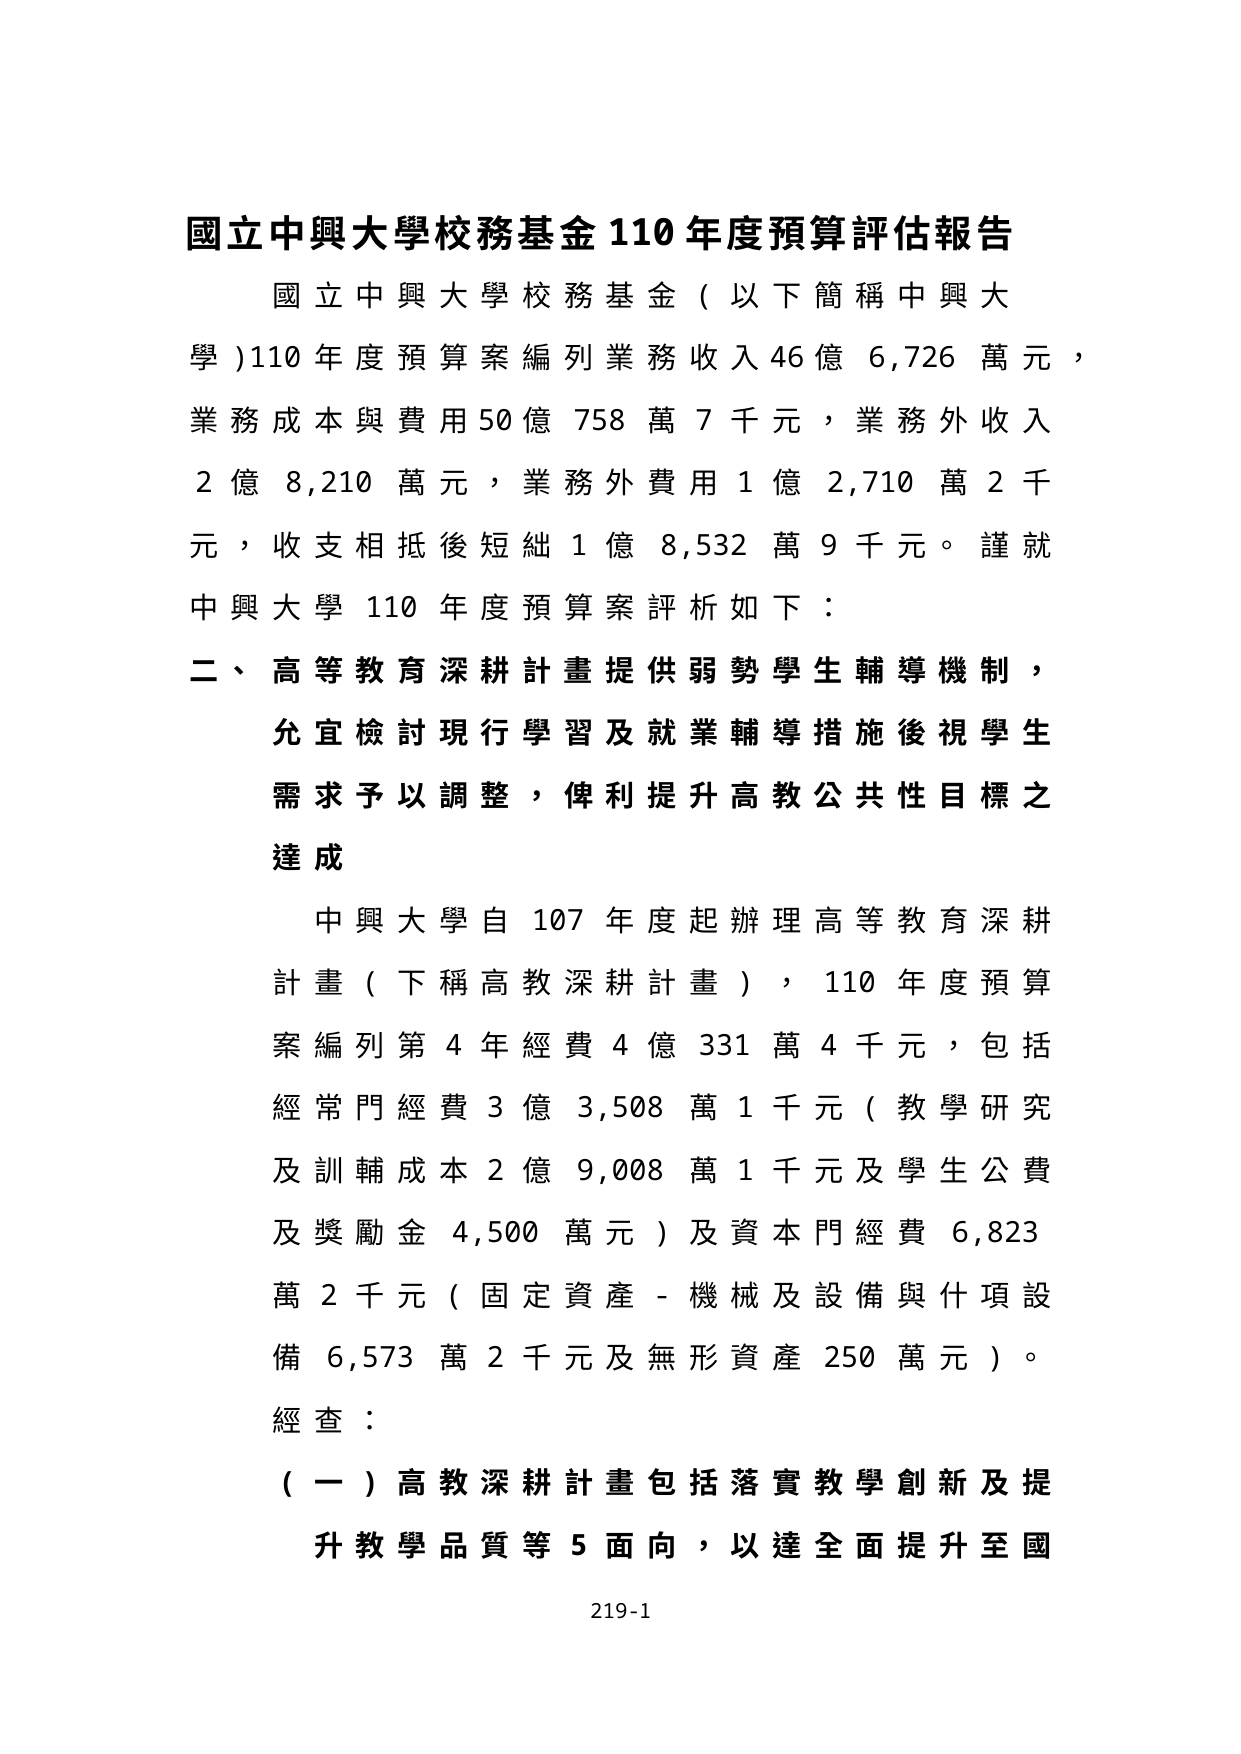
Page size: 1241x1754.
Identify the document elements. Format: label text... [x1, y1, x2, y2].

text 二、高等教育深耕計畫提供弱勢學生輔導機制，允宜檢討現行學習及就業輔導措施後視學生需求予以調整，俾利提升高教公共性目標之達成 [183, 627, 1058, 877]
text (一)高教深耕計畫包括落實教學創新及提升教學品質等5面向，以達全面提升至國 [242, 1439, 1058, 1564]
text 中興大學自107年度起辦理高等教育深耕計畫(下稱高教深耕計畫)，110年度預算案編列第4年經費4億331萬4千元，包括經常門經費3億3,508萬1千元(教學研究及訓輔成本2億9,008萬1千元及學生公費及獎勵金4,500萬元)及資本門經費6,823萬2千元(固定資產-機械及設備與什項設備6,573萬2千元及無形資產250萬元)。經查： [242, 877, 1058, 1439]
text 國立中興大學校務基金110年度預算評估報告 [183, 189, 1058, 252]
text 國立中興大學校務基金(以下簡稱中興大學)110年度預算案編列業務收入46億6,726萬元，業務成本與費用50億758萬7千元，業務外收入2億8,210萬元，業務外費用1億2,710萬2千元，收支相抵後短絀1億8,532萬9千元。謹就中興大學110年度預算案評析如下： [183, 252, 1058, 627]
